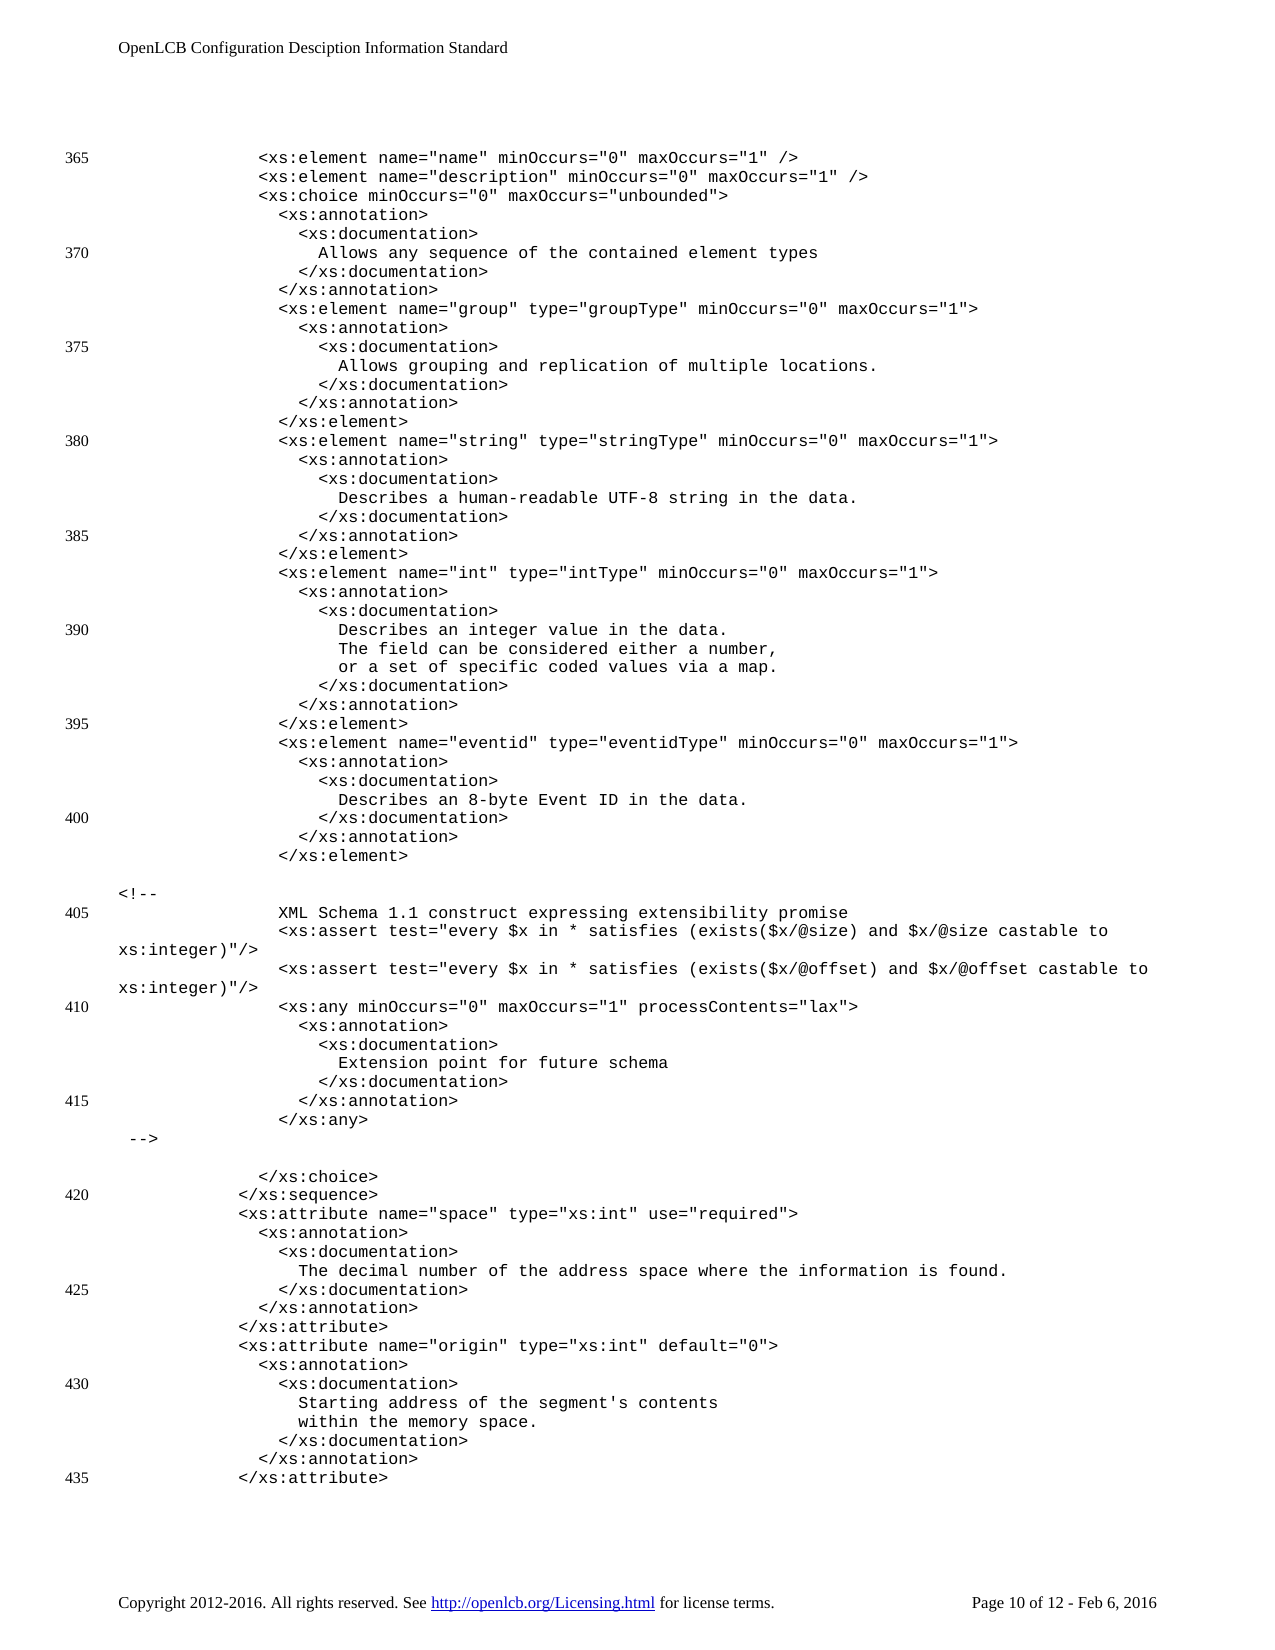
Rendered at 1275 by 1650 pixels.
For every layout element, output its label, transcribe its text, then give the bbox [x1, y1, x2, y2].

text </xs:annotation> [118, 829, 1157, 848]
text <xs:assert test="every $x in * satisfies (exists($x/@offset) and $x/@offset castable to xs:integer)"/> [118, 961, 1157, 998]
text </xs:documentation> [118, 1432, 1157, 1451]
text or a set of specific coded values via a map. [118, 659, 1157, 678]
text XML Schema 1.1 construct expressing extensibility promise [118, 904, 1157, 923]
text Describes an 8-byte Event ID in the data. [118, 791, 1157, 810]
text </xs:documentation> [118, 263, 1157, 282]
text <xs:any minOccurs="0" maxOccurs="1" processContents="lax"> [118, 998, 1157, 1017]
text Describes a human-readable UTF-8 string in the data. [118, 489, 1157, 508]
text <xs:choice minOccurs="0" maxOccurs="unbounded"> [118, 188, 1157, 207]
text <xs:annotation> [118, 584, 1157, 602]
text Starting address of the segment's contents [118, 1394, 1157, 1413]
text Allows any sequence of the contained element types [118, 244, 1157, 263]
text <xs:annotation> [118, 1225, 1157, 1243]
text </xs:annotation> [118, 395, 1157, 414]
text </xs:annotation> [118, 1300, 1157, 1319]
text <xs:annotation> [118, 452, 1157, 471]
text <xs:documentation> [118, 772, 1157, 791]
text <xs:documentation> [118, 471, 1157, 489]
text <xs:element name="eventid" type="eventidType" minOccurs="0" maxOccurs="1"> [118, 734, 1157, 753]
text <xs:documentation> [118, 602, 1157, 621]
text </xs:attribute> [118, 1319, 1157, 1338]
text </xs:documentation> [118, 678, 1157, 697]
text </xs:element> [118, 414, 1157, 433]
text <xs:annotation> [118, 1017, 1157, 1036]
text </xs:documentation> [118, 1281, 1157, 1300]
text <xs:documentation> [118, 1036, 1157, 1055]
text </xs:annotation> [118, 1093, 1157, 1112]
text within the memory space. [118, 1413, 1157, 1432]
text <xs:element name="name" minOccurs="0" maxOccurs="1" /> [118, 150, 1157, 169]
text </xs:any> [118, 1112, 1157, 1130]
text Extension point for future schema [118, 1055, 1157, 1074]
text </xs:documentation> [118, 376, 1157, 395]
text <xs:documentation> [118, 225, 1157, 244]
text Allows grouping and replication of multiple locations. [118, 357, 1157, 376]
text </xs:annotation> [118, 697, 1157, 716]
text Describes an integer value in the data. [118, 621, 1157, 640]
text <xs:annotation> [118, 753, 1157, 772]
text <xs:documentation> [118, 1376, 1157, 1394]
text <xs:annotation> [118, 1357, 1157, 1376]
text <xs:element name="int" type="intType" minOccurs="0" maxOccurs="1"> [118, 565, 1157, 584]
text <xs:element name="description" minOccurs="0" maxOccurs="1" /> [118, 169, 1157, 188]
text <xs:annotation> [118, 207, 1157, 225]
text </xs:documentation> [118, 1074, 1157, 1093]
text </xs:annotation> [118, 282, 1157, 301]
text <xs:element name="string" type="stringType" minOccurs="0" maxOccurs="1"> [118, 433, 1157, 452]
text </xs:attribute> [118, 1470, 1157, 1489]
text <xs:attribute name="space" type="xs:int" use="required"> [118, 1206, 1157, 1225]
text </xs:element> [118, 848, 1157, 866]
text <xs:attribute name="origin" type="xs:int" default="0"> [118, 1338, 1157, 1357]
text </xs:documentation> [118, 508, 1157, 527]
text <xs:documentation> [118, 1243, 1157, 1262]
text <xs:element name="group" type="groupType" minOccurs="0" maxOccurs="1"> [118, 301, 1157, 320]
text <xs:documentation> [118, 338, 1157, 357]
text The decimal number of the address space where the information is found. [118, 1262, 1157, 1281]
text --> [118, 1130, 1157, 1149]
text <xs:annotation> [118, 320, 1157, 338]
text </xs:annotation> [118, 527, 1157, 546]
text </xs:element> [118, 716, 1157, 734]
text <xs:assert test="every $x in * satisfies (exists($x/@size) and $x/@size castable to xs:integer)"/> [118, 923, 1157, 961]
text </xs:annotation> [118, 1451, 1157, 1470]
text <!-- [118, 885, 1157, 904]
text </xs:sequence> [118, 1187, 1157, 1206]
text </xs:element> [118, 546, 1157, 565]
text The field can be considered either a number, [118, 640, 1157, 659]
text </xs:choice> [118, 1168, 1157, 1187]
text </xs:documentation> [118, 810, 1157, 829]
